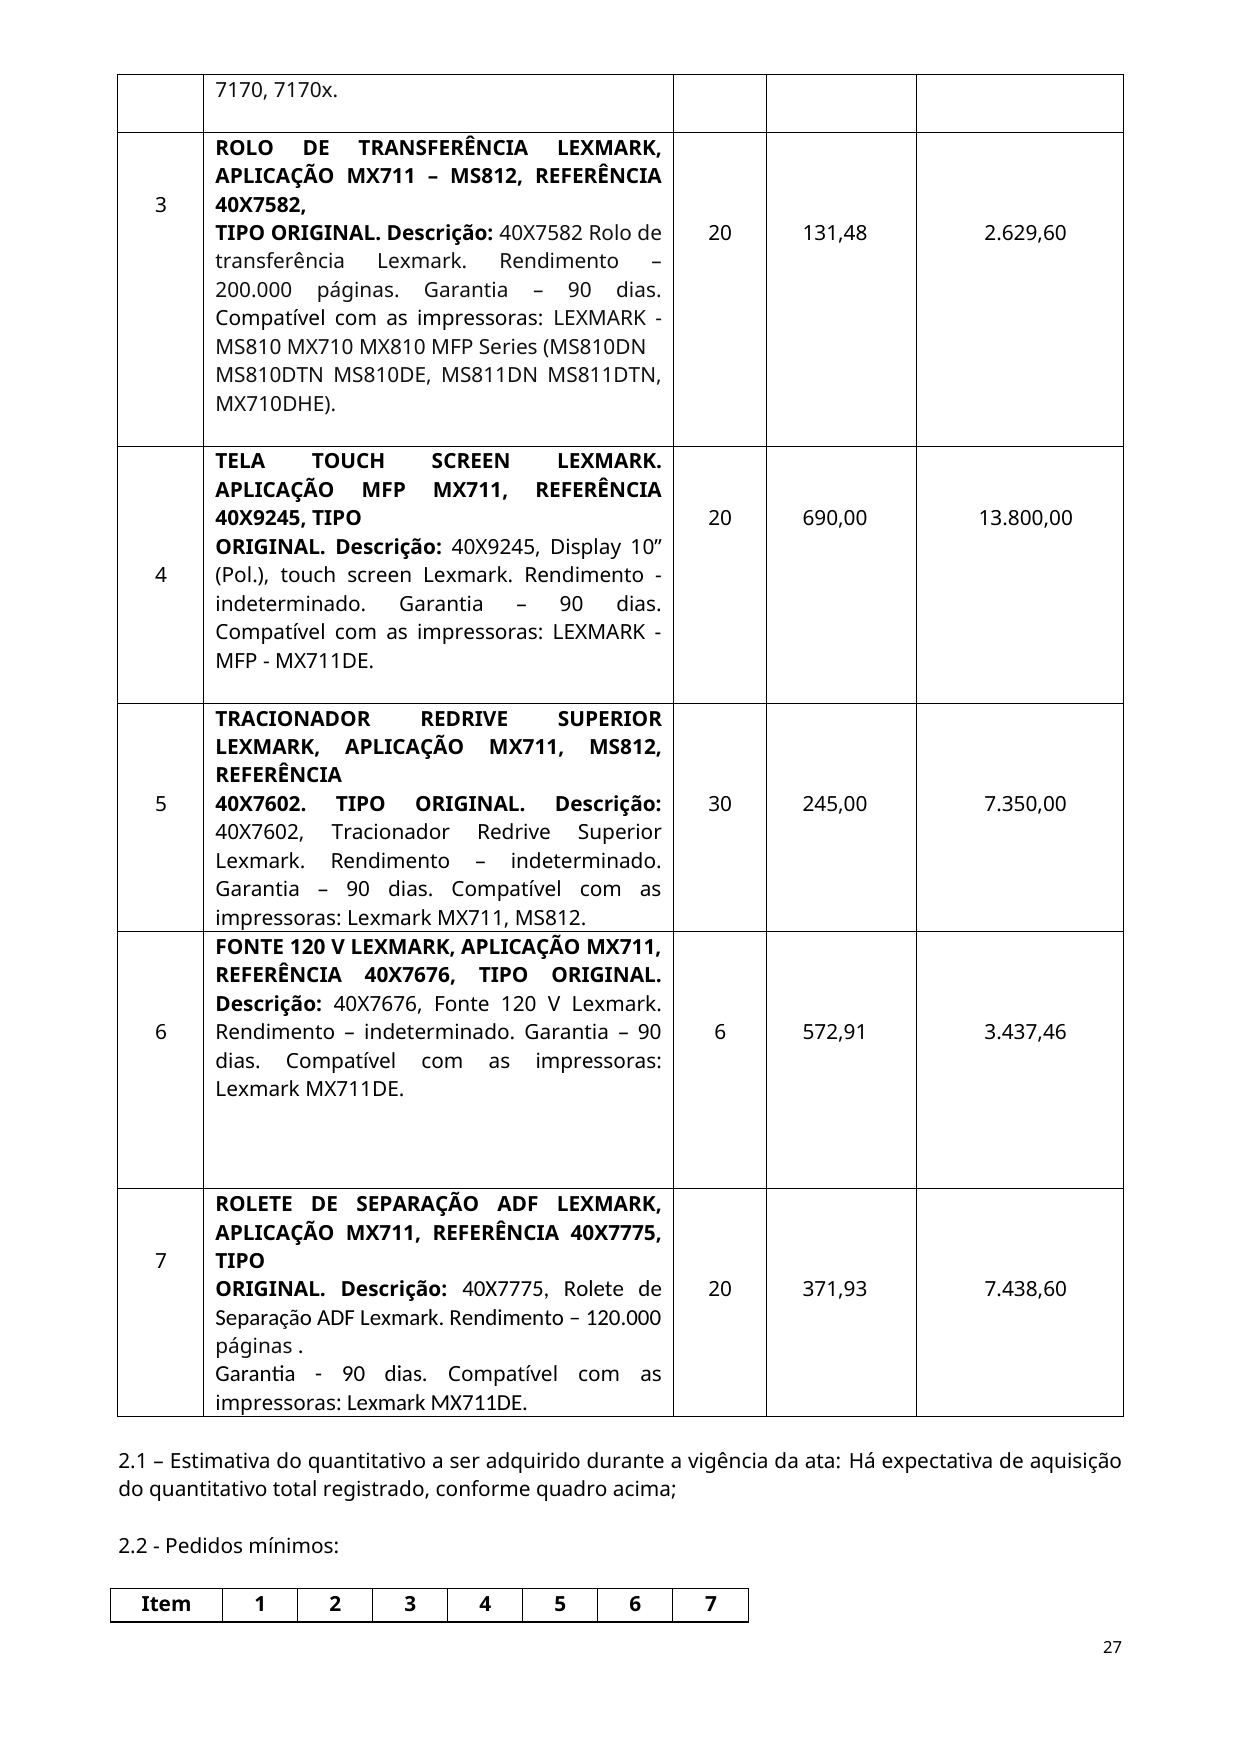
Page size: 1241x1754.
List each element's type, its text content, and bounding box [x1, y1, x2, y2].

table_cell [767, 75, 916, 132]
table_cell 2.629,60 [917, 133, 1123, 446]
table_cell 3 [118, 133, 203, 446]
table_cell 7.350,00 [917, 704, 1123, 931]
table_header 1 [223, 1589, 297, 1621]
table_cell [674, 75, 766, 132]
table_cell TRACIONADOR REDRIVE SUPERIOR LEXMARK, APLICAÇÃO MX711, MS812, REFERÊNCIA 40X7602. TIPO ORIGINAL. Descrição: 40X7602, Tracionador Redrive Superior Lexmark. Rendimento – indeterminado. Garantia – 90 dias. Compatível com as impressoras: Lexmark MX711, MS812. [204, 704, 673, 931]
table_cell 131,48 [767, 133, 916, 446]
table_cell 3.437,46 [917, 932, 1123, 1188]
table_cell [917, 75, 1123, 132]
table_cell 20 [674, 133, 766, 446]
text 2.1 – Estimativa do quantitativo a ser adquirido durante a vigência da ata: Há expectativa de aquisição do quantitativo total registrado, conforme quadro acima; [118, 1446, 1122, 1503]
table_header 7 [673, 1589, 748, 1621]
table_header Item [111, 1589, 222, 1621]
table_header 3 [373, 1589, 447, 1621]
table_cell 245,00 [767, 704, 916, 931]
table_cell 371,93 [767, 1189, 916, 1416]
text 2.2 - Pedidos mínimos: [118, 1531, 1122, 1559]
table_cell ROLETE DE SEPARAÇÃO ADF LEXMARK, APLICAÇÃO MX711, REFERÊNCIA 40X7775, TIPO ORIGINAL. Descrição: 40X7775, Rolete de Separação ADF Lexmark. Rendimento – 120.000 páginas . Garantia - 90 dias. Compatível com as impressoras: Lexmark MX711DE. [204, 1189, 673, 1416]
table_cell TELA TOUCH SCREEN LEXMARK. APLICAÇÃO MFP MX711, REFERÊNCIA 40X9245, TIPO ORIGINAL. Descrição: 40X9245, Display 10” (Pol.), touch screen Lexmark. Rendimento - indeterminado. Garantia – 90 dias. Compatível com as impressoras: LEXMARK - MFP - MX711DE. [204, 447, 673, 703]
table_cell [118, 75, 203, 132]
table_cell 5 [118, 704, 203, 931]
table_cell 20 [674, 447, 766, 703]
table_cell 20 [674, 1189, 766, 1416]
table_cell FONTE 120 V LEXMARK, APLICAÇÃO MX711, REFERÊNCIA 40X7676, TIPO ORIGINAL. Descrição: 40X7676, Fonte 120 V Lexmark. Rendimento – indeterminado. Garantia – 90 dias. Compatível com as impressoras: Lexmark MX711DE. [204, 932, 673, 1188]
table_cell 6 [674, 932, 766, 1188]
table_cell 4 [118, 447, 203, 703]
table_header 5 [523, 1589, 597, 1621]
table_cell 7170, 7170x. [204, 75, 673, 132]
table_cell 6 [118, 932, 203, 1188]
table_cell 7.438,60 [917, 1189, 1123, 1416]
table_cell ROLO DE TRANSFERÊNCIA LEXMARK, APLICAÇÃO MX711 – MS812, REFERÊNCIA 40X7582, TIPO ORIGINAL. Descrição: 40X7582 Rolo de transferência Lexmark. Rendimento – 200.000 páginas. Garantia – 90 dias. Compatível com as impressoras: LEXMARK - MS810 MX710 MX810 MFP Series (MS810DN MS810DTN MS810DE, MS811DN MS811DTN, MX710DHE). [204, 133, 673, 446]
table_cell 572,91 [767, 932, 916, 1188]
table_header 6 [598, 1589, 672, 1621]
table_cell 7 [118, 1189, 203, 1416]
table_cell 13.800,00 [917, 447, 1123, 703]
table_cell 30 [674, 704, 766, 931]
table_cell 690,00 [767, 447, 916, 703]
table_header 2 [298, 1589, 372, 1621]
table_header 4 [448, 1589, 522, 1621]
